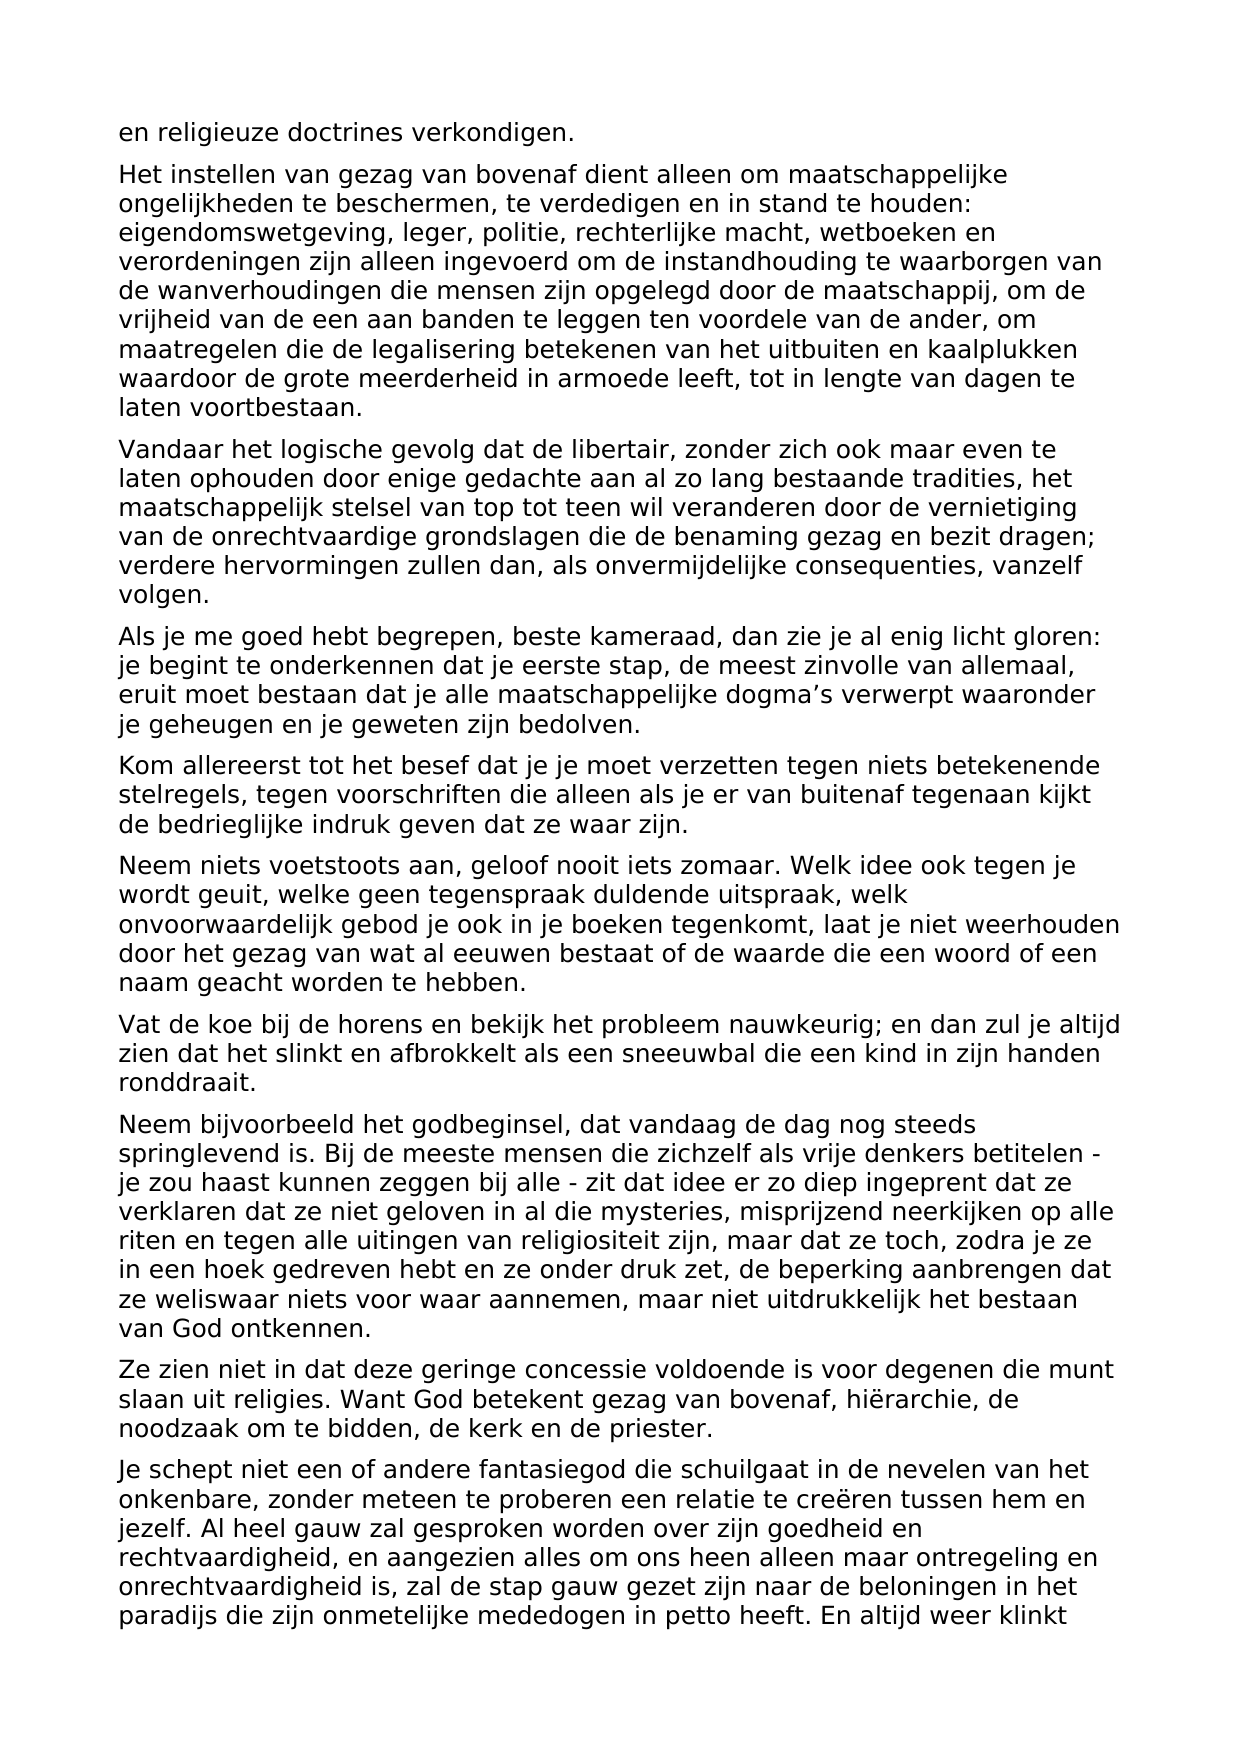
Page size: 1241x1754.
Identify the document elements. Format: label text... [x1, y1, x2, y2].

text Het instellen van gezag van bovenaf dient alleen om maatschappelijke ongelijkheden te beschermen, te verdedigen en in stand te houden: eigendomswetgeving, leger, politie, rechterlijke macht, wetboeken en verordeningen zijn alleen ingevoerd om de instandhouding te waarborgen van de wanverhoudingen die mensen zijn opgelegd door de maatschappij, om de vrijheid van de een aan banden te leggen ten voordele van de ander, om maatregelen die de legalisering betekenen van het uitbuiten en kaalplukken waardoor de grote meerderheid in armoede leeft, tot in lengte van dagen te laten voortbestaan. [118, 160, 1122, 422]
text Je schept niet een of andere fantasiegod die schuilgaat in de nevelen van het onkenbare, zonder meteen te proberen een relatie te creëren tussen hem en jezelf. Al heel gauw zal gesproken worden over zijn goedheid en rechtvaardigheid, en aangezien alles om ons heen alleen maar ontregeling en onrechtvaardigheid is, zal de stap gauw gezet zijn naar de beloningen in het paradijs die zijn onmetelijke mededogen in petto heeft. En altijd weer klinkt [118, 1456, 1122, 1631]
text Vat de koe bij de horens en bekijk het probleem nauwkeurig; en dan zul je altijd zien dat het slinkt en afbrokkelt als een sneeuwbal die een kind in zijn handen ronddraait. [118, 1010, 1122, 1097]
text Neem niets voetstoots aan, geloof nooit iets zomaar. Welk idee ook tegen je wordt geuit, welke geen tegenspraak duldende uitspraak, welk onvoorwaardelijk gebod je ook in je boeken tegenkomt, laat je niet weerhouden door het gezag van wat al eeuwen bestaat of de waarde die een woord of een naam geacht worden te hebben. [118, 851, 1122, 997]
text Als je me goed hebt begrepen, beste kameraad, dan zie je al enig licht gloren: je begint te onderkennen dat je eerste stap, de meest zinvolle van allemaal, eruit moet bestaan dat je alle maatschappelijke dogma’s verwerpt waaronder je geheugen en je geweten zijn bedolven. [118, 622, 1122, 739]
text Kom allereerst tot het besef dat je je moet verzetten tegen niets betekenende stelregels, tegen voorschriften die alleen als je er van buitenaf tegenaan kijkt de bedrieglijke indruk geven dat ze waar zijn. [118, 751, 1122, 839]
text Neem bijvoorbeeld het godbeginsel, dat vandaag de dag nog steeds springlevend is. Bij de meeste mensen die zichzelf als vrije denkers betitelen - je zou haast kunnen zeggen bij alle - zit dat idee er zo diep ingeprent dat ze verklaren dat ze niet geloven in al die mysteries, misprijzend neerkijken op alle riten en tegen alle uitingen van religiositeit zijn, maar dat ze toch, zodra je ze in een hoek gedreven hebt en ze onder druk zet, de beperking aanbrengen dat ze weliswaar niets voor waar aannemen, maar niet uitdrukkelijk het bestaan van God ontkennen. [118, 1110, 1122, 1343]
text Ze zien niet in dat deze geringe concessie voldoende is voor degenen die munt slaan uit religies. Want God betekent gezag van bovenaf, hiërarchie, de noodzaak om te bidden, de kerk en de priester. [118, 1356, 1122, 1443]
text Vandaar het logische gevolg dat de libertair, zonder zich ook maar even te laten ophouden door enige gedachte aan al zo lang bestaande tradities, het maatschappelijk stelsel van top tot teen wil veranderen door de vernietiging van de onrechtvaardige grondslagen die de benaming gezag en bezit dragen; verdere hervormingen zullen dan, als onvermijdelijke consequenties, vanzelf volgen. [118, 435, 1122, 610]
text en religieuze doctrines verkondigen. [118, 118, 1122, 147]
